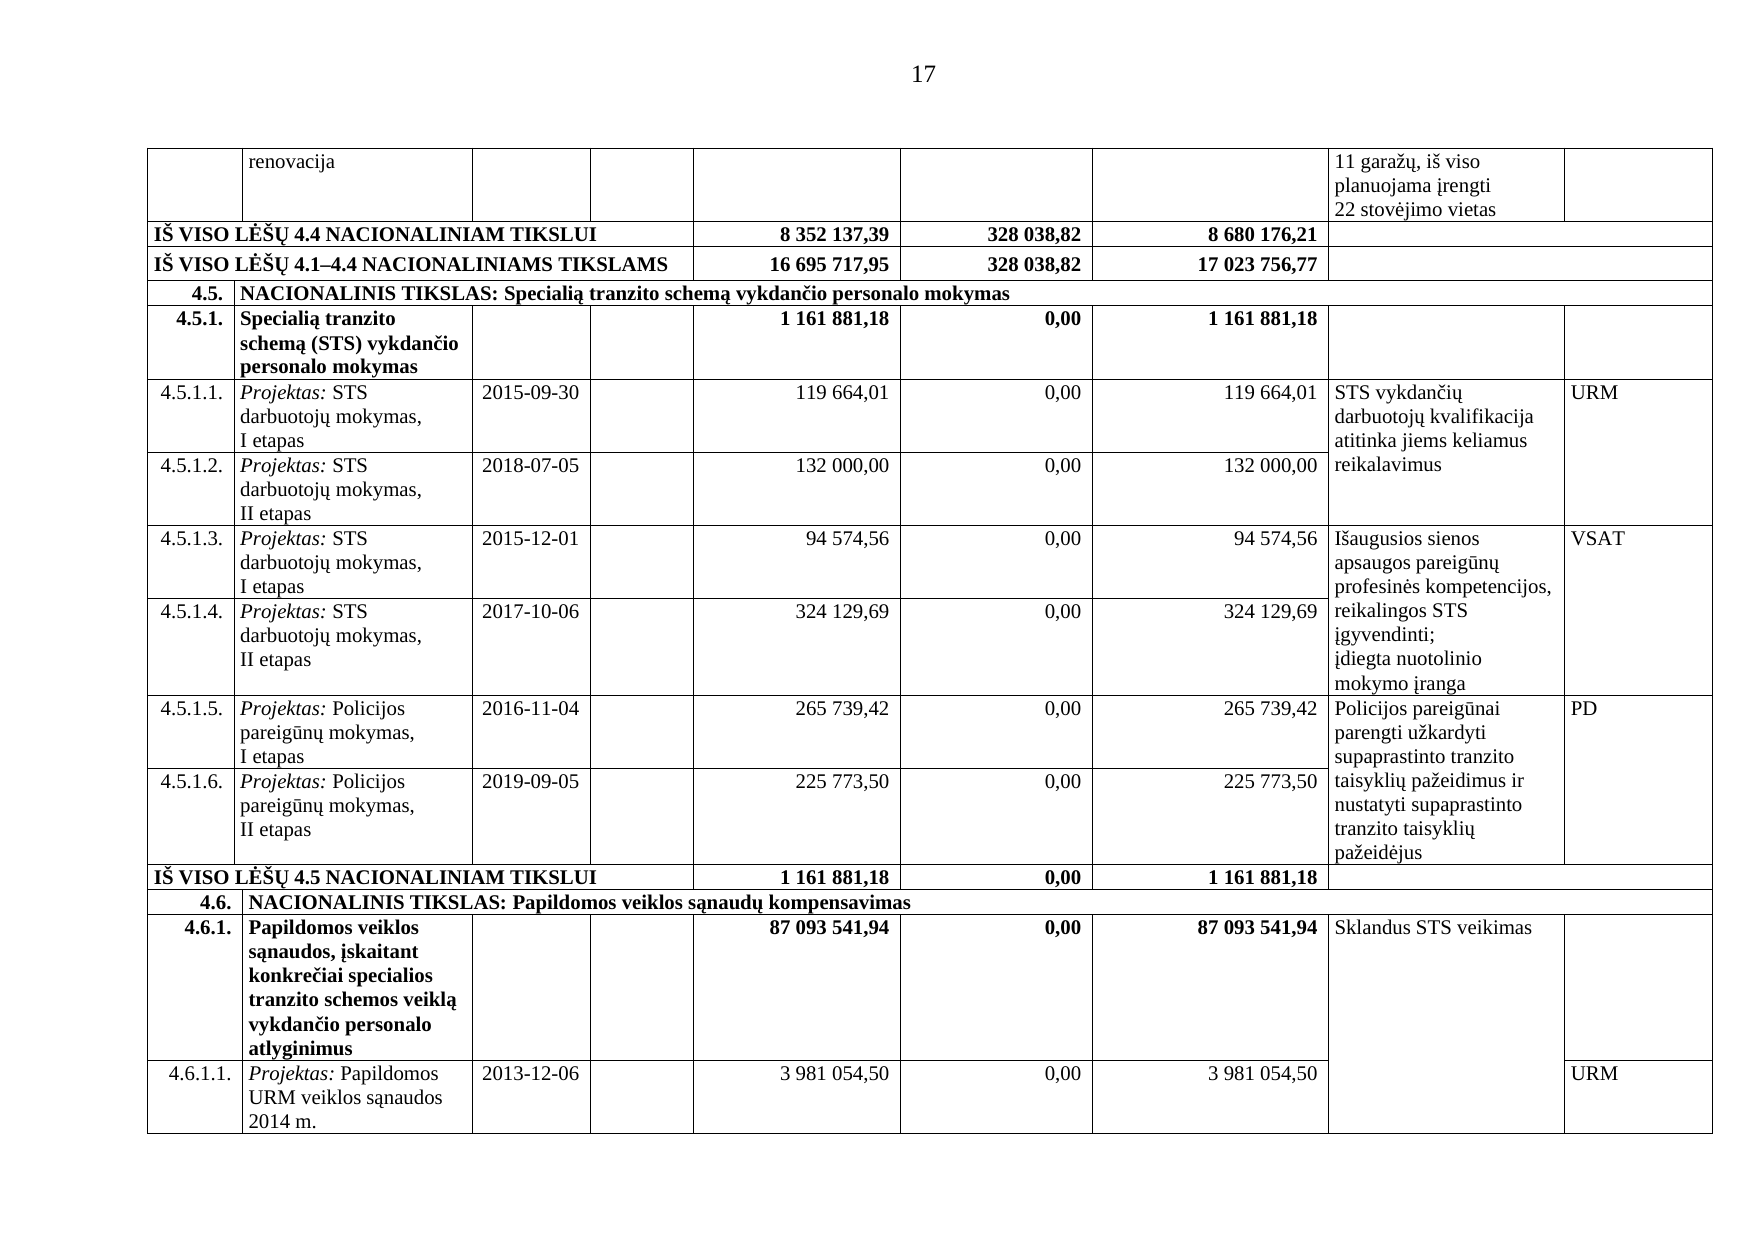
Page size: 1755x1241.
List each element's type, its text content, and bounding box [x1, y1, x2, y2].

table_cell 0,00 [901, 380, 1092, 452]
table_cell 0,00 [901, 769, 1092, 864]
table_cell 265 739,42 [1093, 696, 1328, 768]
table_cell IŠ VISO LĖŠŲ 4.1–4.4 NACIONALINIAMS TIKSLAMS [148, 247, 693, 280]
table_cell 4.5.1.5. [148, 696, 234, 768]
table_cell [591, 306, 693, 378]
table_cell Projektas: STS darbuotojų mokymas, II etapas [235, 453, 472, 525]
table_cell Projektas: Policijos pareigūnų mokymas, II etapas [235, 769, 472, 864]
table_cell [1329, 865, 1712, 889]
table_cell 225 773,50 [1093, 769, 1328, 864]
table_cell Specialią tranzito schemą (STS) vykdančio personalo mokymas [235, 306, 472, 378]
table_cell Projektas: Policijos pareigūnų mokymas, I etapas [235, 696, 472, 768]
table_cell 4.5.1. [148, 306, 234, 378]
table_cell [591, 915, 693, 1059]
table_cell 119 664,01 [1093, 380, 1328, 452]
table_cell 4.5.1.2. [148, 453, 234, 525]
table_cell 1 161 881,18 [694, 306, 900, 378]
table_cell 3 981 054,50 [694, 1061, 900, 1133]
table_cell 0,00 [901, 453, 1092, 525]
table_cell STS vykdančių darbuotojų kvalifikacija atitinka jiems keliamus reikalavimus [1329, 380, 1564, 525]
table_cell VSAT [1565, 526, 1712, 694]
table_cell 324 129,69 [694, 599, 900, 694]
table_cell Sklandus STS veikimas [1329, 915, 1564, 1133]
table_cell renovacija [243, 149, 472, 221]
table_cell [148, 149, 242, 221]
table_cell 225 773,50 [694, 769, 900, 864]
table_cell [591, 599, 693, 694]
table_cell 0,00 [901, 306, 1092, 378]
table_cell 4.5. [148, 281, 234, 305]
table_cell [473, 306, 590, 378]
table_cell 1 161 881,18 [1093, 306, 1328, 378]
table_cell URM [1565, 380, 1712, 525]
table_cell 4.5.1.1. [148, 380, 234, 452]
table_cell 0,00 [901, 1061, 1092, 1133]
table_cell 8 352 137,39 [694, 222, 900, 246]
table_cell Papildomos veiklos sąnaudos, įskaitant konkrečiai specialios tranzito schemos veiklą vykdančio personalo atlyginimus [243, 915, 472, 1059]
table_cell [473, 915, 590, 1059]
table_cell Projektas: Papildomos URM veiklos sąnaudos 2014 m. [243, 1061, 472, 1133]
table_cell 2018-07-05 [473, 453, 590, 525]
table_cell URM [1565, 1061, 1712, 1133]
table_cell 2016-11-04 [473, 696, 590, 768]
table_cell [591, 149, 693, 221]
table_cell [591, 769, 693, 864]
table_cell PD [1565, 696, 1712, 864]
table_cell 132 000,00 [1093, 453, 1328, 525]
table_cell 328 038,82 [901, 222, 1092, 246]
table_cell 265 739,42 [694, 696, 900, 768]
table_cell 0,00 [901, 915, 1092, 1059]
table_cell 4.6.1.1. [148, 1061, 242, 1133]
table_cell 119 664,01 [694, 380, 900, 452]
table_cell Policijos pareigūnai parengti užkardyti supaprastinto tranzito taisyklių pažeidimus ir nustatyti supaprastinto tranzito taisyklių pažeidėjus [1329, 696, 1564, 864]
table_cell 4.6.1. [148, 915, 242, 1059]
table_cell 1 161 881,18 [1093, 865, 1328, 889]
table_cell 94 574,56 [694, 526, 900, 598]
table_cell 11 garažų, iš viso planuojama įrengti 22 stovėjimo vietas [1329, 149, 1564, 221]
table_cell 87 093 541,94 [1093, 915, 1328, 1059]
table_cell 132 000,00 [694, 453, 900, 525]
table_cell [591, 380, 693, 452]
table_cell Projektas: STS darbuotojų mokymas, II etapas [235, 599, 472, 694]
table_cell 0,00 [901, 599, 1092, 694]
table_cell 4.5.1.3. [148, 526, 234, 598]
table_cell Išaugusios sienos apsaugos pareigūnų profesinės kompetencijos, reikalingos STS įgyvendinti; įdiegta nuotolinio mokymo įranga [1329, 526, 1564, 694]
table_cell [1565, 306, 1712, 378]
table_cell [591, 526, 693, 598]
table_cell 17 023 756,77 [1093, 247, 1328, 280]
table_cell 0,00 [901, 526, 1092, 598]
table_cell [1329, 222, 1712, 246]
table_cell 2013-12-06 [473, 1061, 590, 1133]
table_cell 2015-09-30 [473, 380, 590, 452]
table_cell Projektas: STS darbuotojų mokymas, I etapas [235, 526, 472, 598]
table_cell 4.5.1.6. [148, 769, 234, 864]
table_cell [901, 149, 1092, 221]
table_cell [1329, 247, 1712, 280]
table_cell 324 129,69 [1093, 599, 1328, 694]
table_cell 2015-12-01 [473, 526, 590, 598]
table_cell [694, 149, 900, 221]
table_cell 8 680 176,21 [1093, 222, 1328, 246]
table_cell NACIONALINIS TIKSLAS: Papildomos veiklos sąnaudų kompensavimas [243, 890, 1712, 914]
table_cell 1 161 881,18 [694, 865, 900, 889]
table_cell IŠ VISO LĖŠŲ 4.4 NACIONALINIAM TIKSLUI [148, 222, 693, 246]
table_cell [591, 453, 693, 525]
table_cell 328 038,82 [901, 247, 1092, 280]
table_cell 16 695 717,95 [694, 247, 900, 280]
table_cell [1093, 149, 1328, 221]
table_cell 3 981 054,50 [1093, 1061, 1328, 1133]
table_cell [591, 696, 693, 768]
table_cell [591, 1061, 693, 1133]
table_cell IŠ VISO LĖŠŲ 4.5 NACIONALINIAM TIKSLUI [148, 865, 693, 889]
table_cell 0,00 [901, 865, 1092, 889]
table_cell 2017-10-06 [473, 599, 590, 694]
table_cell [1329, 306, 1564, 378]
table_cell 4.6. [148, 890, 242, 914]
table_cell 2019-09-05 [473, 769, 590, 864]
table_cell 94 574,56 [1093, 526, 1328, 598]
table_cell NACIONALINIS TIKSLAS: Specialią tranzito schemą vykdančio personalo mokymas [235, 281, 1712, 305]
table_cell 87 093 541,94 [694, 915, 900, 1059]
table_cell 0,00 [901, 696, 1092, 768]
table_cell Projektas: STS darbuotojų mokymas, I etapas [235, 380, 472, 452]
table_cell [473, 149, 590, 221]
table_cell [1565, 915, 1712, 1059]
table_cell 4.5.1.4. [148, 599, 234, 694]
table_cell [1565, 149, 1712, 221]
